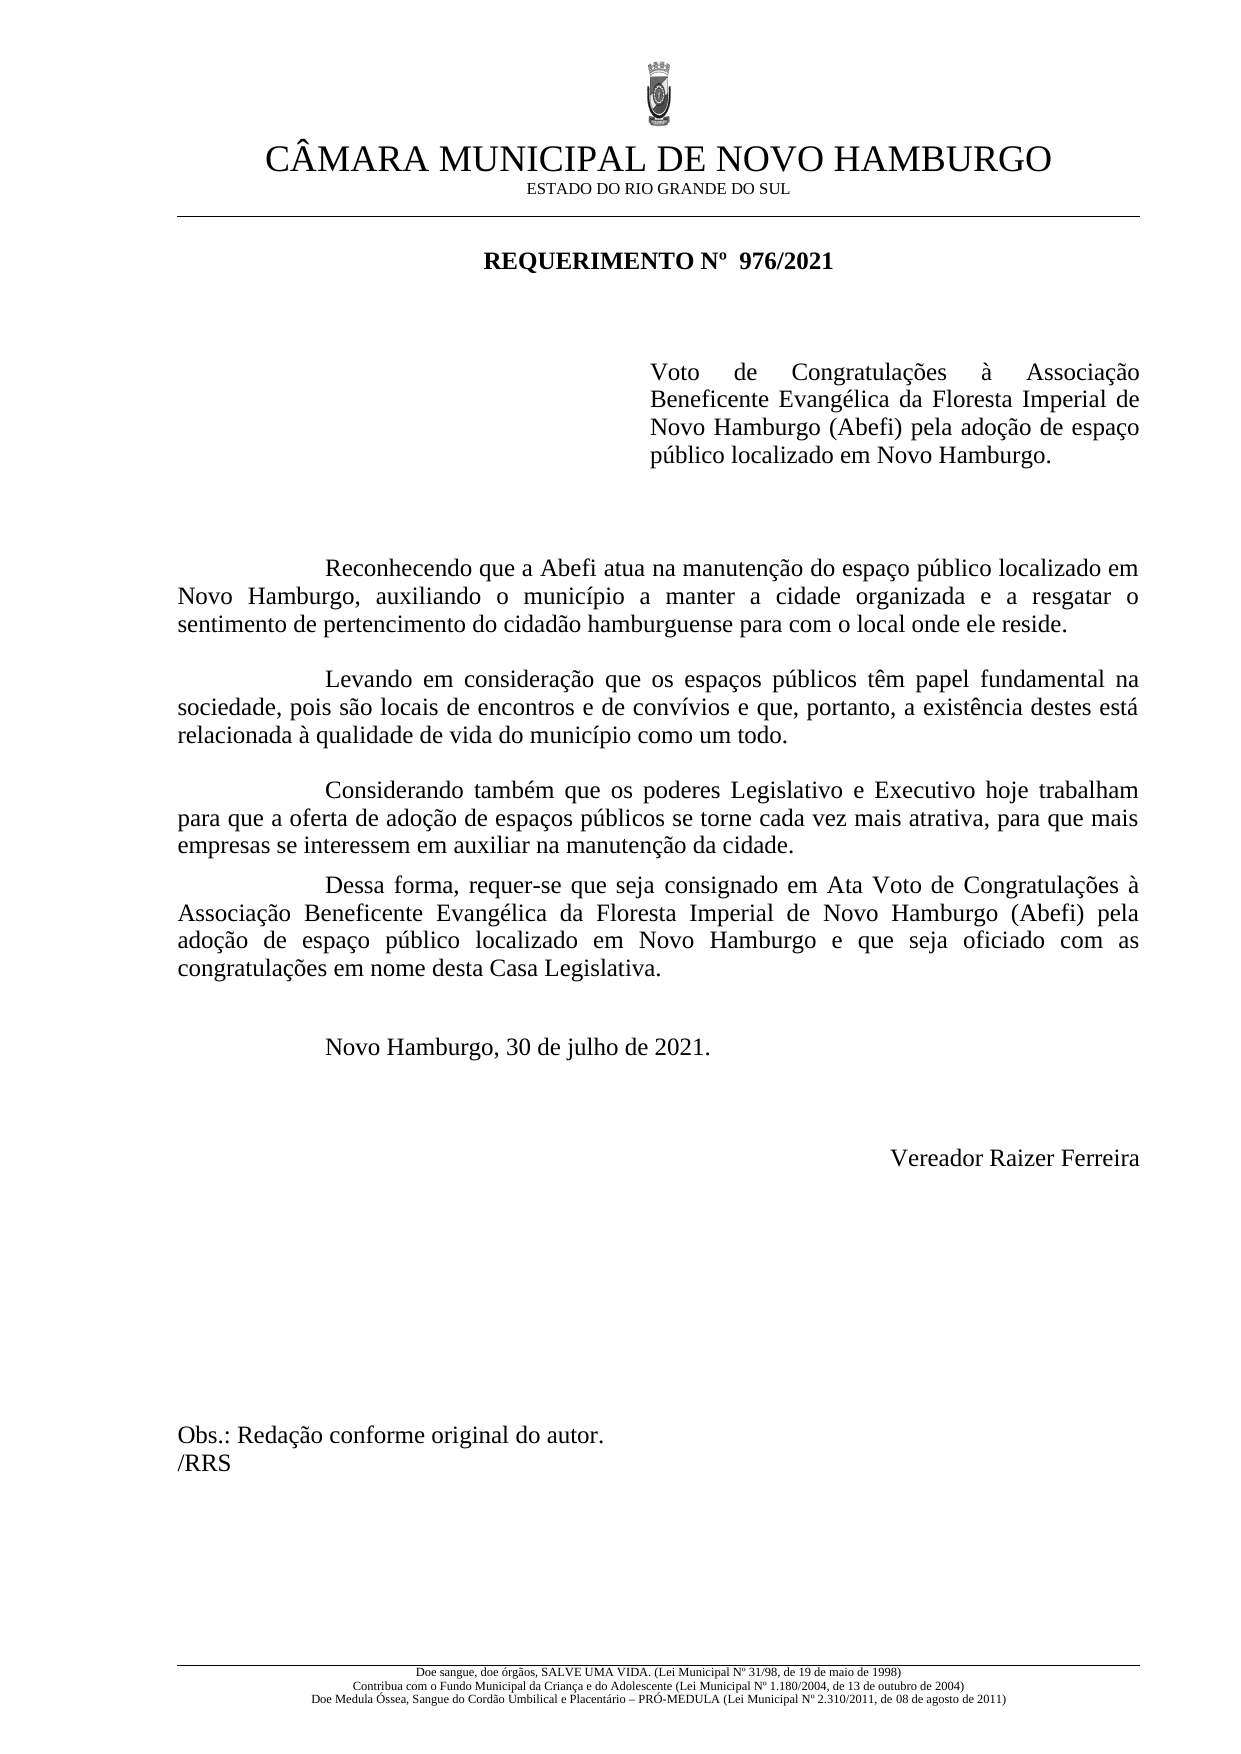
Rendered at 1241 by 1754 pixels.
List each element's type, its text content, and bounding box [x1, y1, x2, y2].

text Vereador Raizer Ferreira [177, 1144, 1140, 1172]
text Novo Hamburgo, 30 de julho de 2021. [177, 1033, 1140, 1061]
text /RRS [177, 1449, 1140, 1476]
text Considerando também que os poderes Legislativo e Executivo hoje trabalham para que a oferta de adoção de espaços públicos se torne cada vez mais atrativa, para que mais empresas se interessem em auxiliar na manutenção da cidade. [177, 776, 1140, 859]
text Levando em consideração que os espaços públicos têm papel fundamental na sociedade, pois são locais de encontros e de convívios e que, portanto, a existência destes está relacionada à qualidade de vida do município como um todo. [177, 665, 1140, 748]
text Reconhecendo que a Abefi atua na manutenção do espaço público localizado em Novo Hamburgo, auxiliando o município a manter a cidade organizada e a resgatar o sentimento de pertencimento do cidadão hamburguense para com o local onde ele reside. [177, 554, 1140, 638]
text REQUERIMENTO Nº 976/2021 [177, 247, 1140, 274]
text Obs.: Redação conforme original do autor. [177, 1421, 1140, 1449]
text Voto de Congratulações à Associação Beneficente Evangélica da Floresta Imperial de Novo Hamburgo (Abefi) pela adoção de espaço público localizado em Novo Hamburgo. [650, 358, 1140, 468]
text Dessa forma, requer-se que seja consignado em Ata Voto de Congratulações à Associação Beneficente Evangélica da Floresta Imperial de Novo Hamburgo (Abefi) pela adoção de espaço público localizado em Novo Hamburgo e que seja oficiado com as congratulações em nome desta Casa Legislativa. [177, 871, 1140, 982]
